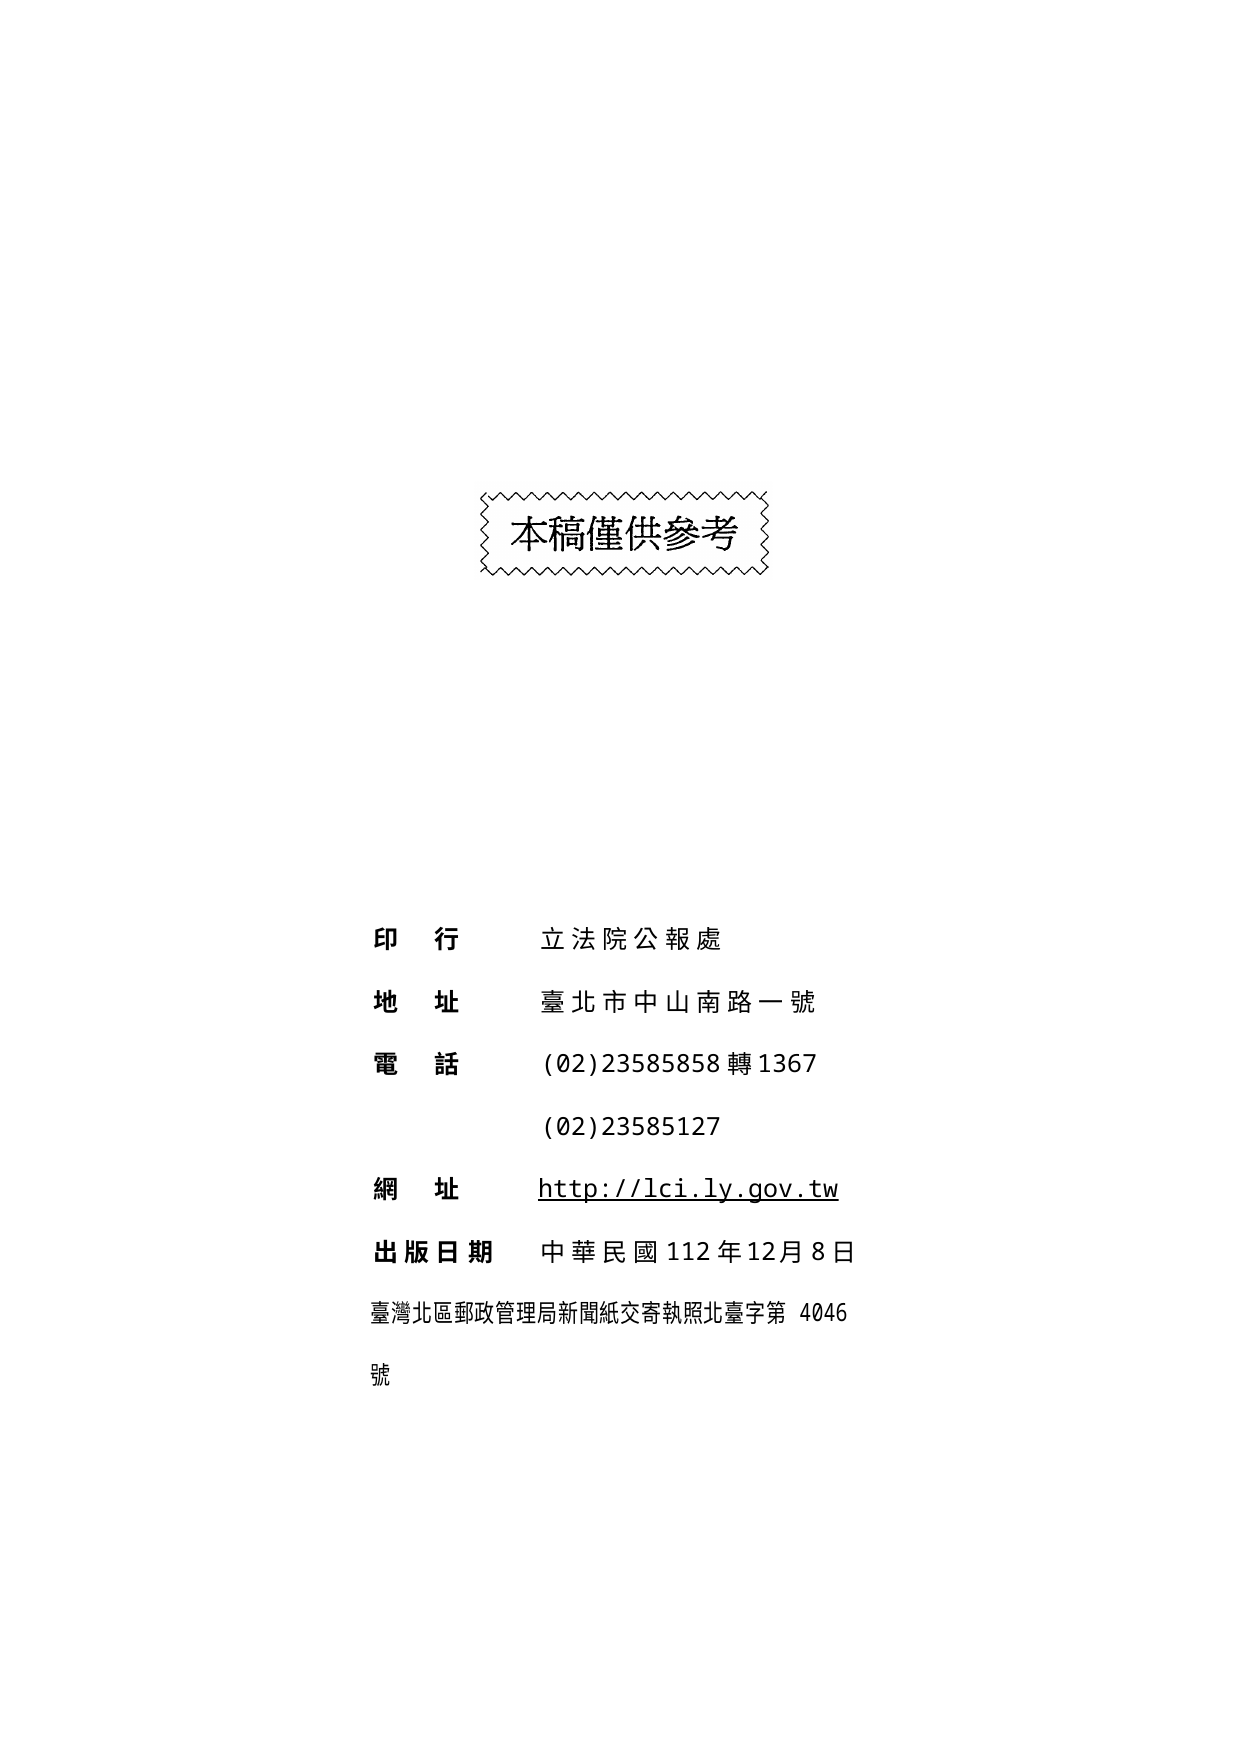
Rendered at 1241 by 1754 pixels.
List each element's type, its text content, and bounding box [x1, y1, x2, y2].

table_cell 網址 [362, 1156, 534, 1219]
table_cell 中華民國112年12月8日 [534, 1219, 878, 1281]
table_cell 電話 [362, 1031, 534, 1156]
table_header 印行 [362, 906, 534, 969]
table_cell 出版日期 [362, 1219, 534, 1281]
table_cell http://lci.ly.gov.tw [534, 1156, 878, 1219]
table_cell 臺北市中山南路一號 [534, 969, 878, 1031]
table_header [468, 406, 773, 594]
table_cell (02)23585858轉1367 (02)23585127 [534, 1031, 878, 1156]
table_cell 地址 [362, 969, 534, 1031]
table_cell 臺灣北區郵政管理局新聞紙交寄執照北臺字第4046號 [362, 1281, 878, 1406]
table_header 立法院公報處 [534, 906, 878, 969]
